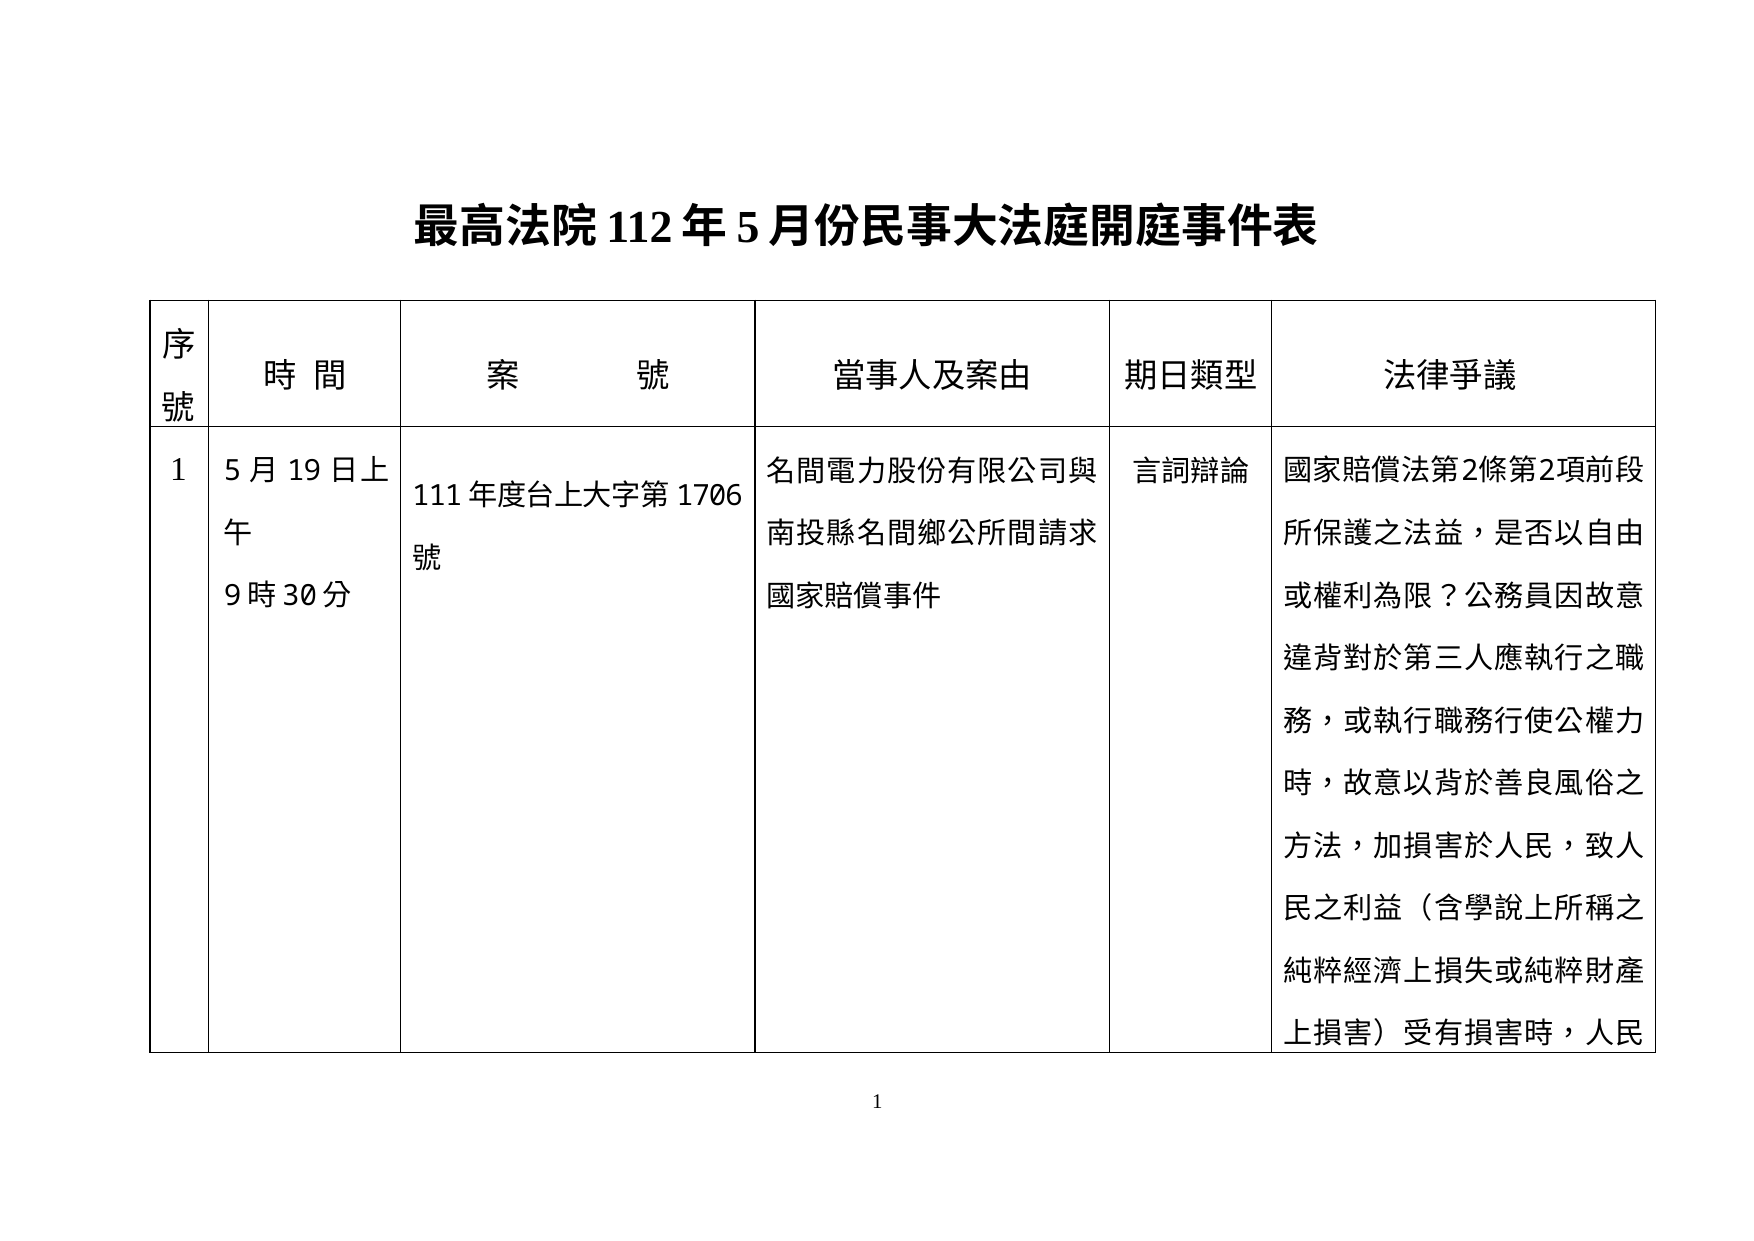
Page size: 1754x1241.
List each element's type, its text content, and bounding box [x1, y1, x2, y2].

table_header 當事人及案由 [756, 301, 1109, 426]
table_cell 言詞辯論 [1110, 427, 1271, 1052]
table_cell 5月19日上午 9時30分 [209, 427, 400, 1052]
text 最高法院112年5月份民事大法庭開庭事件表 [150, 149, 1604, 274]
table_header 案 號 [401, 301, 754, 426]
table_header 時 間 [209, 301, 400, 426]
table_header 序號 [151, 301, 208, 426]
table_cell 國家賠償法第2條第2項前段所保護之法益，是否以自由或權利為限？公務員因故意違背對於第三人應執行之職務，或執行職務行使公權力時，故意以背於善良風俗之方法，加損害於人民，致人民之利益（含學說上所稱之純粹經濟上損失或純粹財產上損害）受有損害時，人民 [1272, 427, 1655, 1052]
table_header 期日類型 [1110, 301, 1271, 426]
table_cell 名間電力股份有限公司與南投縣名間鄉公所間請求國家賠償事件 [756, 427, 1109, 1052]
table_cell 111年度台上大字第1706號 [401, 427, 754, 1052]
table_cell 1 [151, 427, 208, 1052]
table_header 法律爭議 [1272, 301, 1655, 426]
